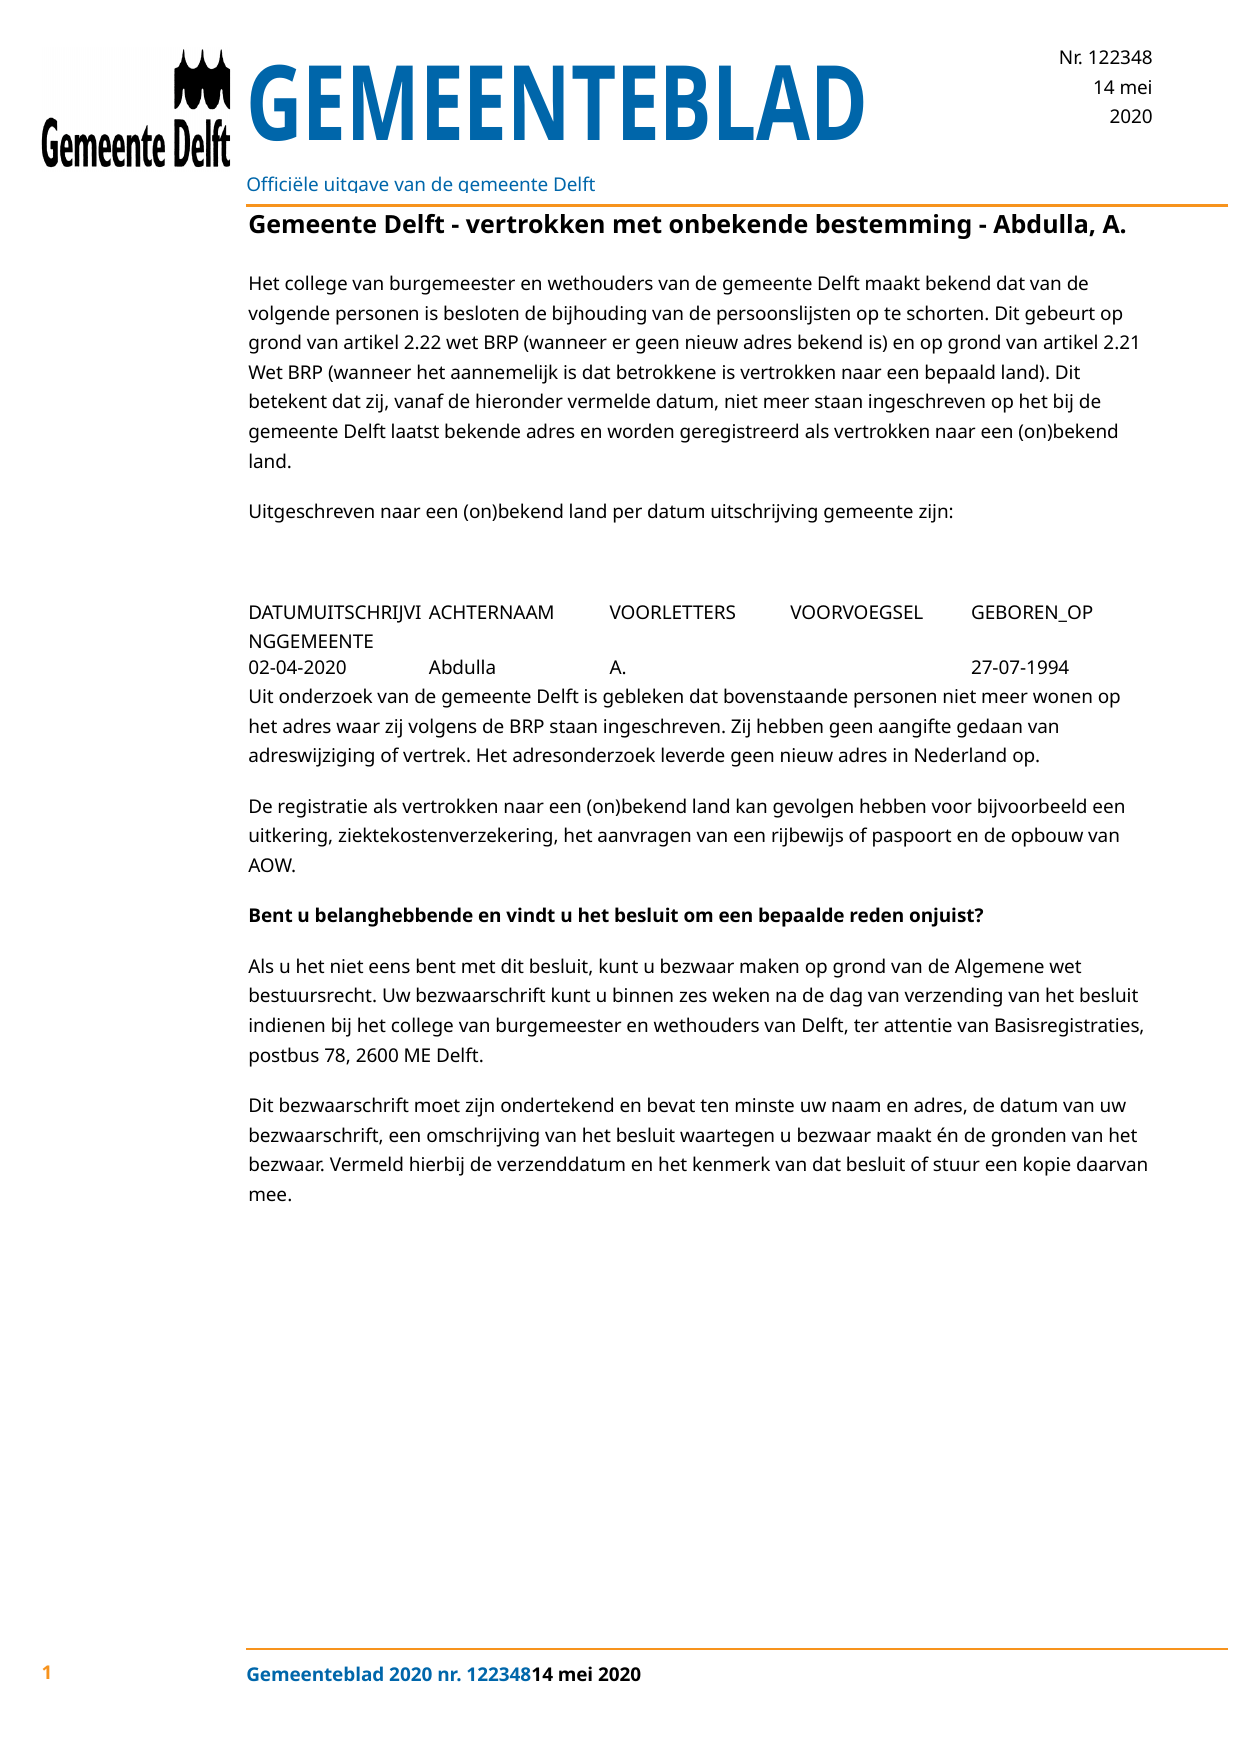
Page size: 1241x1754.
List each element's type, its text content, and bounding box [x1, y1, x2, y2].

picture [41, 47, 231, 172]
table_header GEBOREN_OP [971, 599, 1152, 654]
text De registratie als vertrokken naar een (on)bekend land kan gevolgen hebben voor bijvoorbeeld een uitkering, ziektekostenverzekering, het aanvragen van een rijbewijs of paspoort en de opbouw van AOW. [248, 793, 1152, 878]
text Uitgeschreven naar een (on)bekend land per datum uitschrijving gemeente zijn: [248, 498, 1152, 524]
text Bent u belanghebbende en vindt u het besluit om een bepaalde reden onjuist? [248, 903, 1152, 928]
table_header VOORLETTERS [609, 599, 790, 654]
table_cell 27-07-1994 [971, 655, 1152, 680]
table_header VOORVOEGSEL [790, 599, 971, 654]
table_header DATUMUITSCHRIJVINGGEMEENTE [248, 599, 429, 654]
table_cell [790, 655, 971, 680]
text Gemeente Delft - vertrokken met onbekende bestemming - Abdulla, A. [248, 207, 1152, 241]
table_header ACHTERNAAM [429, 599, 609, 654]
text Het college van burgemeester en wethouders van de gemeente Delft maakt bekend dat van de volgende personen is besloten de bijhouding van de persoonslijsten op te schorten. Dit gebeurt op grond van artikel 2.22 wet BRP (wanneer er geen nieuw adres bekend is) en op grond van artikel 2.21 Wet BRP (wanneer het aannemelijk is dat betrokkene is vertrokken naar een bepaald land). Dit betekent dat zij, vanaf de hieronder vermelde datum, niet meer staan ingeschreven op het bij de gemeente Delft laatst bekende adres en worden geregistreerd als vertrokken naar een (on)bekend land. [248, 270, 1152, 473]
text Uit onderzoek van de gemeente Delft is gebleken dat bovenstaande personen niet meer wonen op het adres waar zij volgens de BRP staan ingeschreven. Zij hebben geen aangifte gedaan van adreswijziging of vertrek. Het adresonderzoek leverde geen nieuw adres in Nederland op. [248, 683, 1152, 768]
text Dit bezwaarschrift moet zijn ondertekend en bevat ten minste uw naam en adres, de datum van uw bezwaarschrift, een omschrijving van het besluit waartegen u bezwaar maakt én de gronden van het bezwaar. Vermeld hierbij de verzenddatum en het kenmerk van dat besluit of stuur een kopie daarvan mee. [248, 1092, 1152, 1207]
table_cell 02-04-2020 [248, 655, 429, 680]
table_cell A. [609, 655, 790, 680]
text Als u het niet eens bent met dit besluit, kunt u bezwaar maken op grond van de Algemene wet bestuursrecht. Uw bezwaarschrift kunt u binnen zes weken na de dag van verzending van het besluit indienen bij het college van burgemeester en wethouders van Delft, ter attentie van Basisregistraties, postbus 78, 2600 ME Delft. [248, 953, 1152, 1067]
table_cell Abdulla [429, 655, 609, 680]
